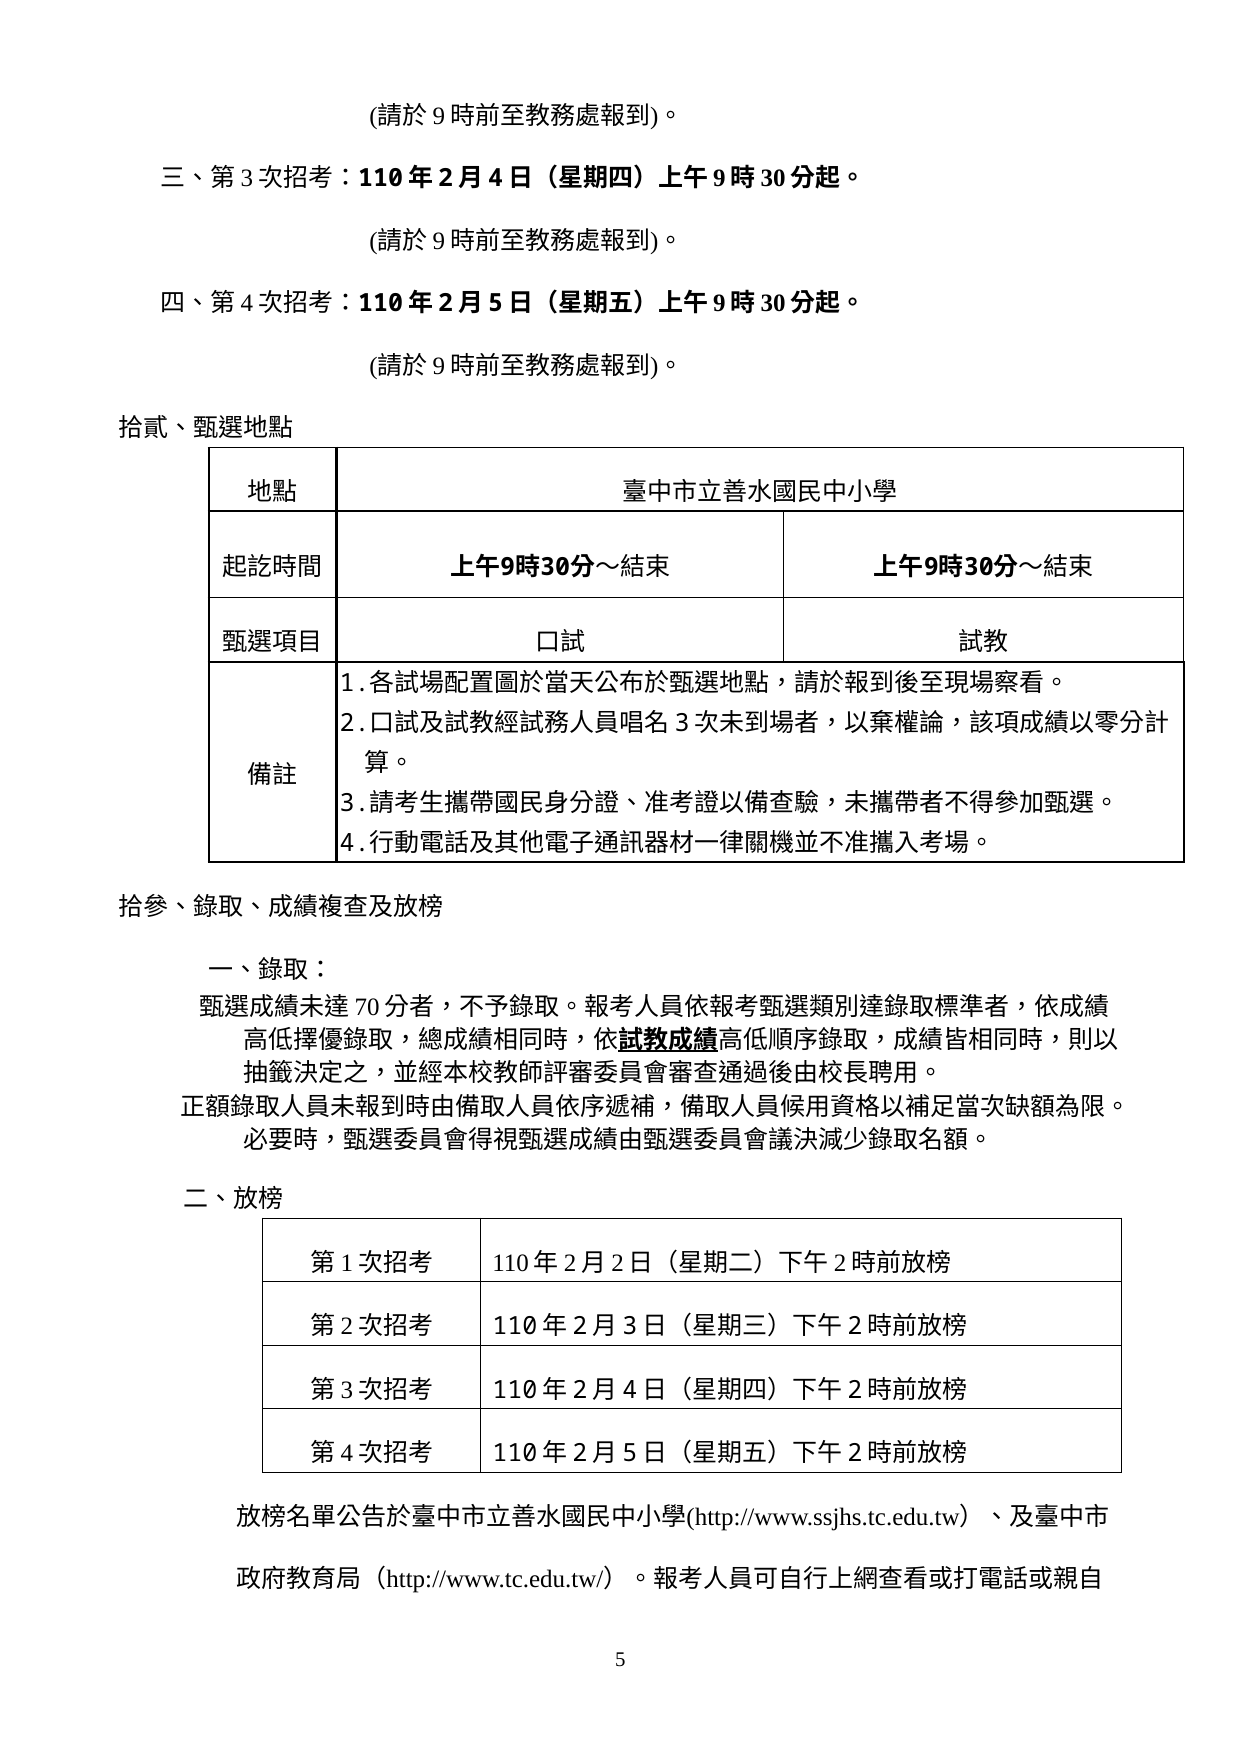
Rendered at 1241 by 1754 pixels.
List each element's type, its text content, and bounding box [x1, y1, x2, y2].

table_cell 110年2月3日（星期三）下午2時前放榜 [481, 1282, 1121, 1344]
table_cell 甄選項目 [210, 598, 335, 661]
table_header 110年2月2日（星期二）下午2時前放榜 [481, 1219, 1121, 1281]
table_cell 備註 [210, 663, 335, 861]
text 四、第4次招考：110年2月5日（星期五）上午9時30分起。 (請於9時前至教務處報到)。 [148, 259, 1122, 384]
table_cell 試教 [784, 598, 1183, 661]
table_header 臺中市立善水國民中小學 [338, 448, 1183, 510]
table_cell 起訖時間 [210, 512, 335, 597]
table_cell 110年2月5日（星期五）下午2時前放榜 [481, 1409, 1121, 1472]
table_cell 口試 [338, 598, 783, 661]
table_cell 上午9時30分～結束 [784, 512, 1183, 597]
text 三、第3次招考：110年2月4日（星期四）上午9時30分起。 (請於9時前至教務處報到)。 [148, 134, 1122, 259]
text 甄選成績未達70分者，不予錄取。報考人員依報考甄選類別達錄取標準者，依成績高低擇優錄取，總成績相同時，依試教成績高低順序錄取，成績皆相同時，則以抽籤決定之，並經本校教師評審委員會審查通過後由校長聘用。 [156, 988, 1122, 1088]
table_cell 上午9時30分～結束 [338, 512, 783, 597]
text (請於9時前至教務處報到)。 [148, 72, 1122, 134]
table_cell 第3次招考 [263, 1346, 480, 1408]
table_cell 第2次招考 [263, 1282, 480, 1344]
text 拾參、錄取、成績複查及放榜 [118, 863, 1122, 926]
text 拾貳、甄選地點 [118, 384, 1122, 447]
text 二、放榜 [177, 1155, 1122, 1217]
text 放榜名單公告於臺中市立善水國民中小學(http://www.ssjhs.tc.edu.tw）、及臺中市政府教育局（http://www.tc.edu.tw/）。報考人員可自行上網查看或打電話或親自到校查詢甄選結果，不得以未接獲錄取通知為由延後報到，並請依榜示事項辦理。如因個人疏忽造成權益受損，不得異議。 [236, 1473, 1122, 1598]
table_cell 1.各試場配置圖於當天公布於甄選地點，請於報到後至現場察看。 2.口試及試教經試務人員唱名3次未到場者，以棄權論，該項成績以零分計算。 3.請考生攜帶國民身分證、准考證以備查驗，未攜帶者不得參加甄選。 4.行動電話及其他電子通訊器材一律關機並不准攜入考場。 [338, 663, 1183, 861]
text 正額錄取人員未報到時由備取人員依序遞補，備取人員候用資格以補足當次缺額為限。必要時，甄選委員會得視甄選成績由甄選委員會議決減少錄取名額。 [118, 1088, 1122, 1155]
table_header 第1次招考 [263, 1219, 480, 1281]
table_cell 第4次招考 [263, 1409, 480, 1472]
table_header 地點 [210, 448, 335, 510]
text 一、錄取： [118, 926, 1122, 988]
table_cell 110年2月4日（星期四）下午2時前放榜 [481, 1346, 1121, 1408]
